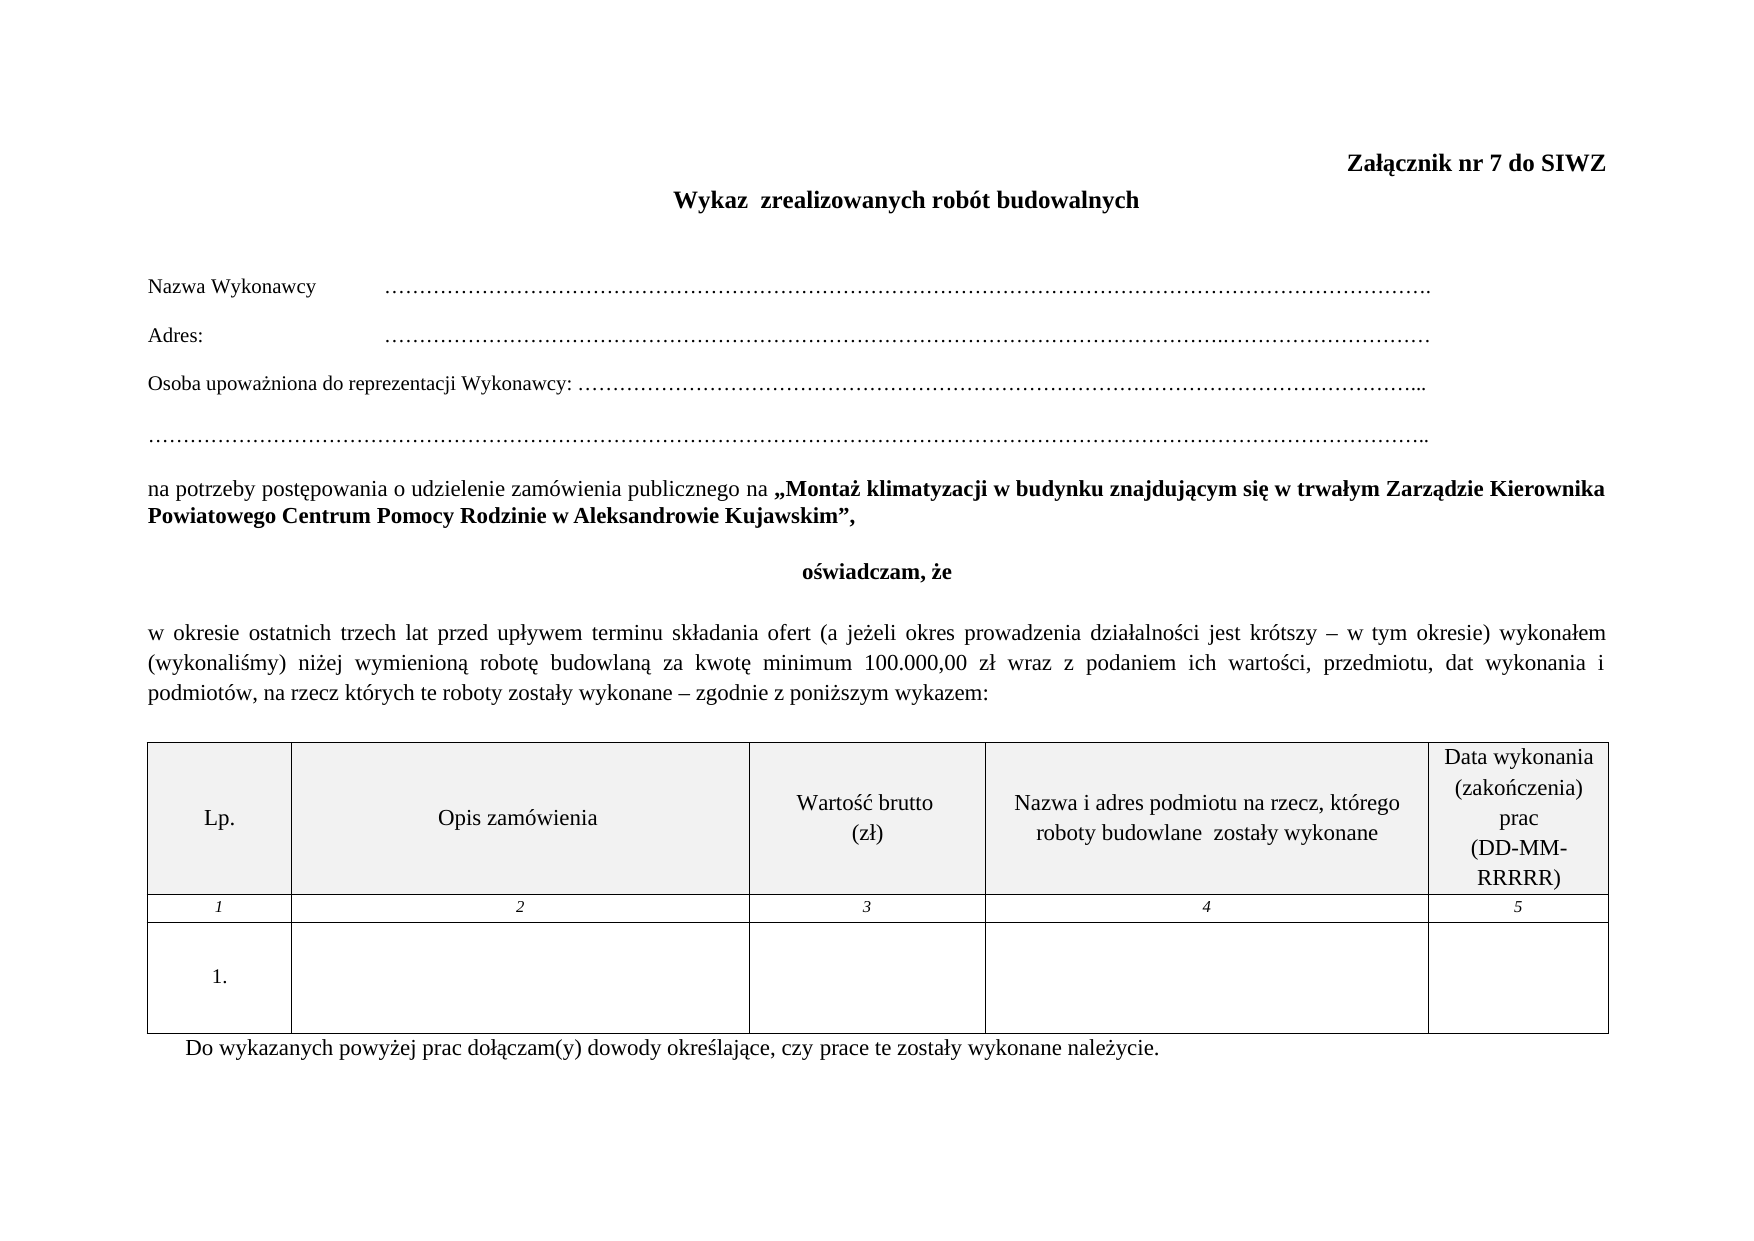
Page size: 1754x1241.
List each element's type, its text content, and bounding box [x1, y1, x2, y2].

table_cell 4 [986, 895, 1428, 922]
table_cell [986, 923, 1428, 1033]
table_cell [1429, 923, 1608, 1033]
text Adres: ………………………………………………………………………………………………………….………………………… [148, 323, 1606, 347]
table_header Nazwa i adres podmiotu na rzecz, którego roboty budowlane zostały wykonane [986, 743, 1428, 894]
text oświadczam, że [148, 558, 1606, 584]
table_header Wartość brutto (zł) [750, 743, 985, 894]
text Nazwa Wykonawcy ……………………………………………………………………………………………………………………………………. [148, 274, 1606, 298]
table_cell 5 [1429, 895, 1608, 922]
table_cell 1. [148, 923, 291, 1033]
text ………………………………………………………………………………………………………………………………………………………………….. [148, 423, 1606, 447]
table_cell [292, 923, 749, 1033]
list Do wykazanych powyżej prac dołączam(y) dowody określające, czy prace te zostały wykonane należycie. [185, 1034, 1606, 1060]
table_header Lp. [148, 743, 291, 894]
text Osoba upoważniona do reprezentacji Wykonawcy: …………………………………………………………………………………………………………... [148, 371, 1606, 395]
text na potrzeby postępowania o udzielenie zamówienia publicznego na „Montaż klimatyzacji w budynku znajdującym się w trwałym Zarządzie Kierownika Powiatowego Centrum Pomocy Rodzinie w Aleksandrowie Kujawskim”, [148, 475, 1606, 528]
table_cell 2 [292, 895, 749, 922]
text Załącznik nr 7 do SIWZ [148, 148, 1606, 176]
list w okresie ostatnich trzech lat przed upływem terminu składania ofert (a jeżeli okres prowadzenia działalności jest krótszy – w tym okresie) wykonałem (wykonaliśmy) niżej wymienioną robotę budowlaną za kwotę minimum 100.000,00 zł wraz z podaniem ich wartości, przedmiotu, dat wykonania i podmiotów, na rzecz których te roboty zostały wykonane – zgodnie z poniższym wykazem: [148, 619, 1606, 705]
table_cell [750, 923, 985, 1033]
table_header Opis zamówienia [292, 743, 749, 894]
table_cell 3 [750, 895, 985, 922]
table_header Data wykonania (zakończenia) prac (DD-MM-RRRRR) [1429, 743, 1608, 894]
table_cell 1 [148, 895, 291, 922]
table_header Wykaz zrealizowanych robót budowalnych [148, 176, 1665, 226]
